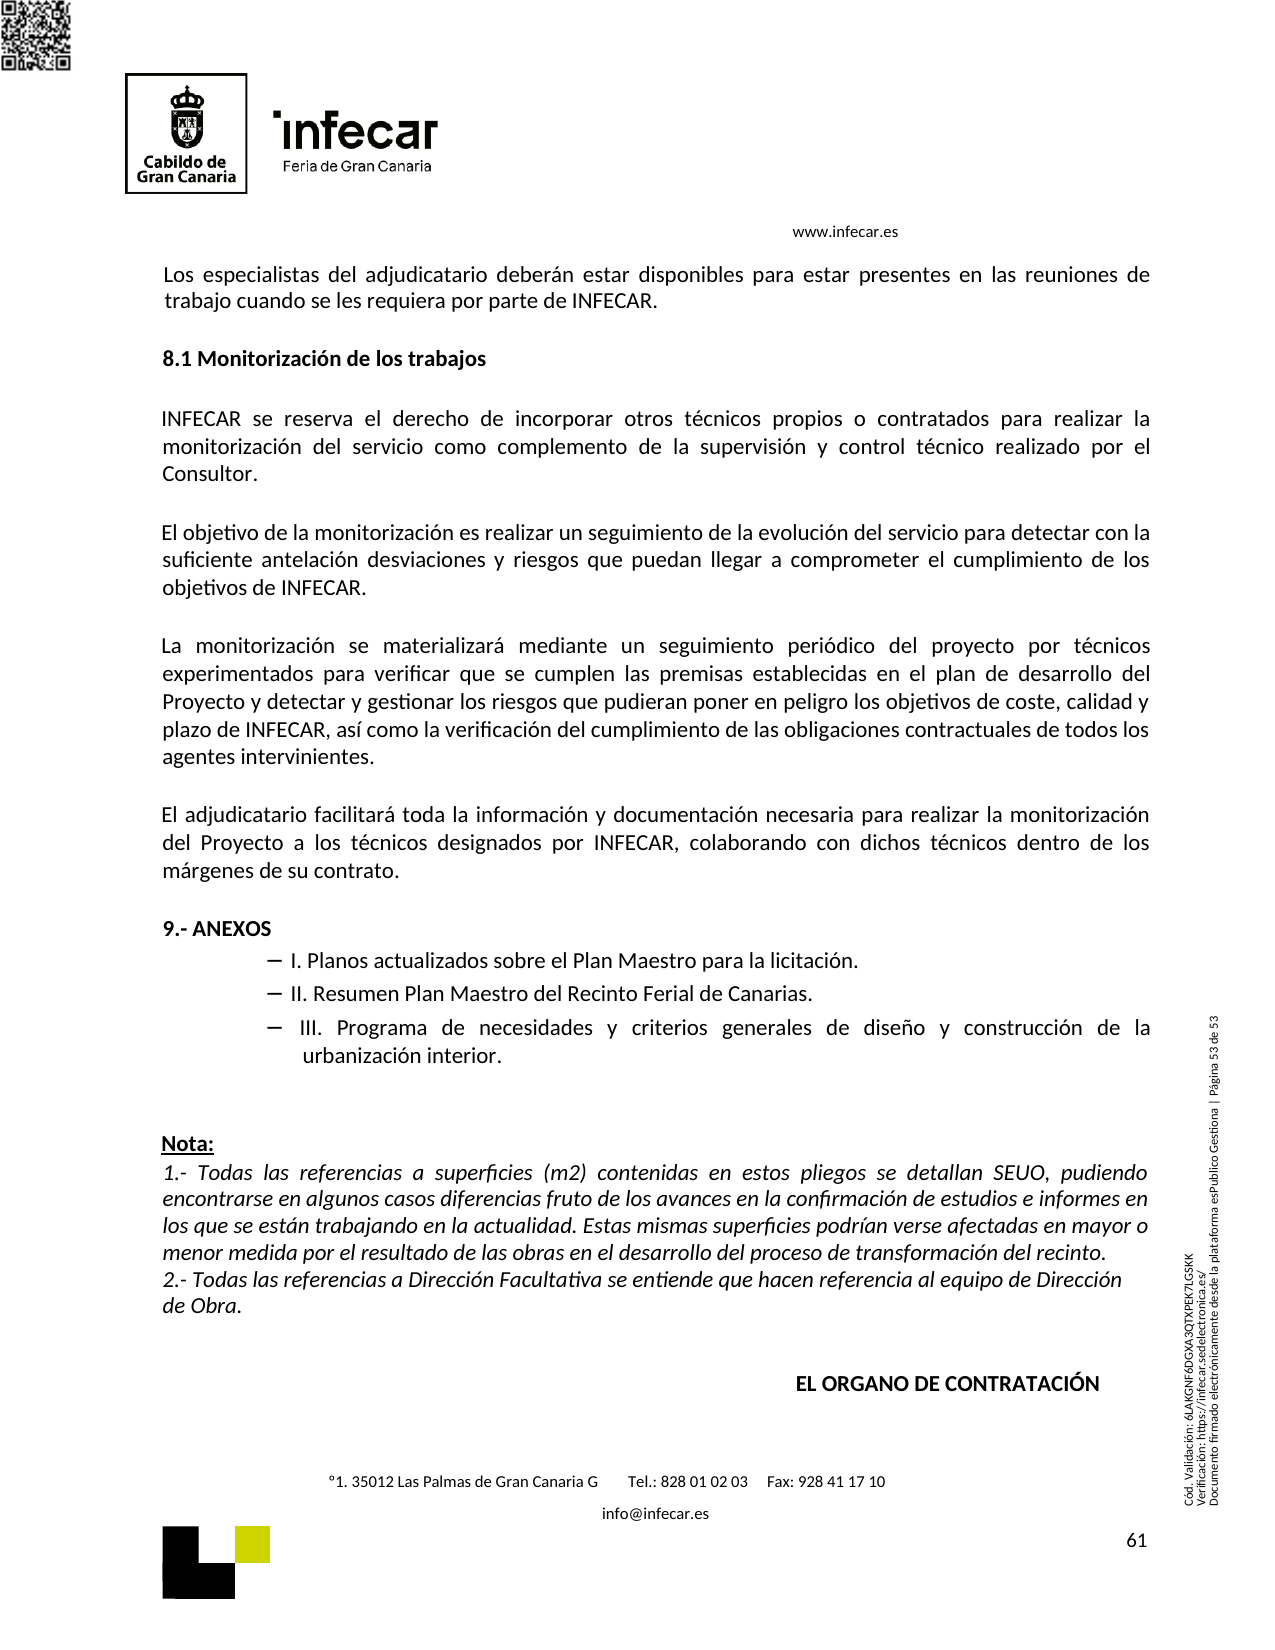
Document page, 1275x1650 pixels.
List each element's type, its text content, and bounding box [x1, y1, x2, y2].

text Nota: [161, 1129, 1152, 1157]
text www.infecar.es [542, 221, 1152, 242]
text INFECAR se reserva el derecho de incorporar otros técnicos propios o contratados para realizar la monitorización del servicio como complemento de la supervisión y control técnico realizado por el Consultor. [161, 404, 1152, 488]
text EL ORGANO DE CONTRATACIÓN [162, 1369, 1100, 1397]
text El adjudicatario facilitará toda la información y documentación necesaria para realizar la monitorización del Proyecto a los técnicos designados por INFECAR, colaborando con dichos técnicos dentro de los márgenes de su contrato. [161, 801, 1152, 884]
text 8.1 Monitorización de los trabajos [162, 344, 1152, 372]
text 2.- Todas las referencias a Dirección Facultativa se entiende que hacen referencia al equipo de Dirección de Obra. [162, 1266, 1152, 1319]
text La monitorización se materializará mediante un seguimiento periódico del proyecto por técnicos experimentados para verificar que se cumplen las premisas establecidas en el plan de desarrollo del Proyecto y detectar y gestionar los riesgos que pudieran poner en peligro los objetivos de coste, calidad y plazo de INFECAR, así como la verificación del cumplimiento de las obligaciones contractuales de todos los agentes intervinientes. [161, 632, 1152, 771]
text − II. Resumen Plan Maestro del Recinto Ferial de Canarias. [265, 977, 1152, 1008]
text 9.- ANEXOS [162, 914, 1152, 942]
text 1.- Todas las referencias a superficies (m2) contenidas en estos pliegos se detallan SEUO, pudiendo encontrarse en algunos casos diferencias fruto de los avances en la confirmación de estudios e informes en los que se están trabajando en la actualidad. Estas mismas superficies podrían verse afectadas en mayor o menor medida por el resultado de las obras en el desarrollo del proceso de transformación del recinto. [162, 1159, 1152, 1266]
text Los especialistas del adjudicatario deberán estar disponibles para estar presentes en las reuniones de trabajo cuando se les requiera por parte de INFECAR. [163, 260, 1152, 314]
text − I. Planos actualizados sobre el Plan Maestro para la licitación. [265, 945, 1152, 975]
text El objetivo de la monitorización es realizar un seguimiento de la evolución del servicio para detectar con la suficiente antelación desviaciones y riesgos que puedan llegar a comprometer el cumplimiento de los objetivos de INFECAR. [161, 518, 1152, 601]
text − III. Programa de necesidades y criterios generales de diseño y construcción de la urbanización interior. [265, 1010, 1152, 1069]
